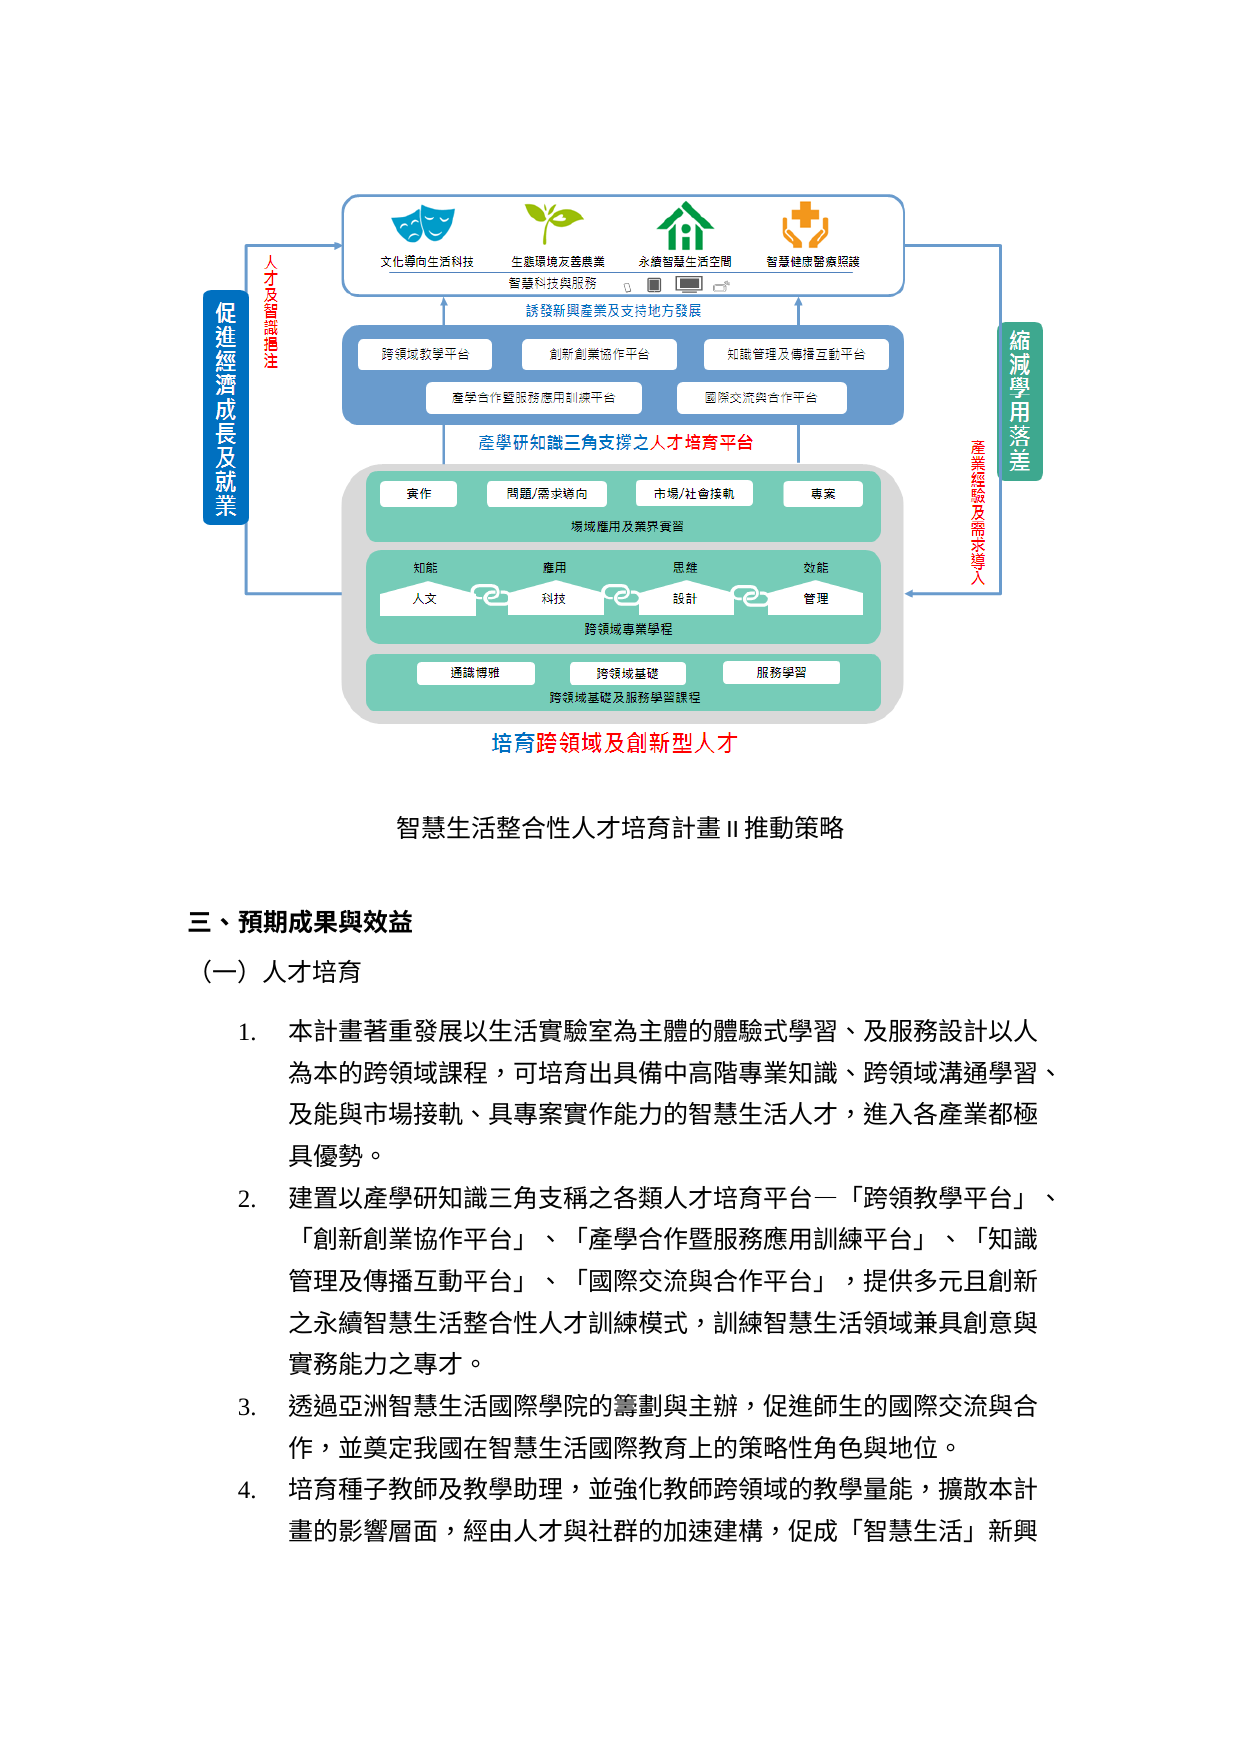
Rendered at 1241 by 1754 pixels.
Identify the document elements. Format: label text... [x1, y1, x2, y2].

text 智慧生活整合性人才培育計畫II 推動策略 [187, 164, 1053, 839]
list 本計畫著重發展以生活實驗室為主體的體驗式學習、及服務設計以人為本的跨領域課程，可培育出具備中高階專業知識、跨領域溝通學習、及能與市場接軌、具專案實作能力的智慧生活人才，進入各產業都極具優勢。 [238, 1007, 1053, 1174]
list 建置以產學研知識三角支稱之各類人才培育平台—「跨領教學平台」、「創新創業協作平台」、「產學合作暨服務應用訓練平台」、「知識管理及傳播互動平台」、「國際交流與合作平台」，提供多元且創新之永續智慧生活整合性人才訓練模式，訓練智慧生活領域兼具創意與實務能力之專才。 [238, 1174, 1053, 1382]
picture [416, 170, 1056, 775]
list 透過亞洲智慧生活國際學院的籌劃與主辦，促進師生的國際交流與合作，並奠定我國在智慧生活國際教育上的策略性角色與地位。 [238, 1382, 1053, 1465]
list 預期成果與效益 [187, 896, 1053, 933]
list 培育種子教師及教學助理，並強化教師跨領域的教學量能，擴散本計畫的影響層面，經由人才與社群的加速建構，促成「智慧生活」新興 [238, 1465, 1053, 1549]
text （一）人才培育 [187, 952, 1053, 988]
